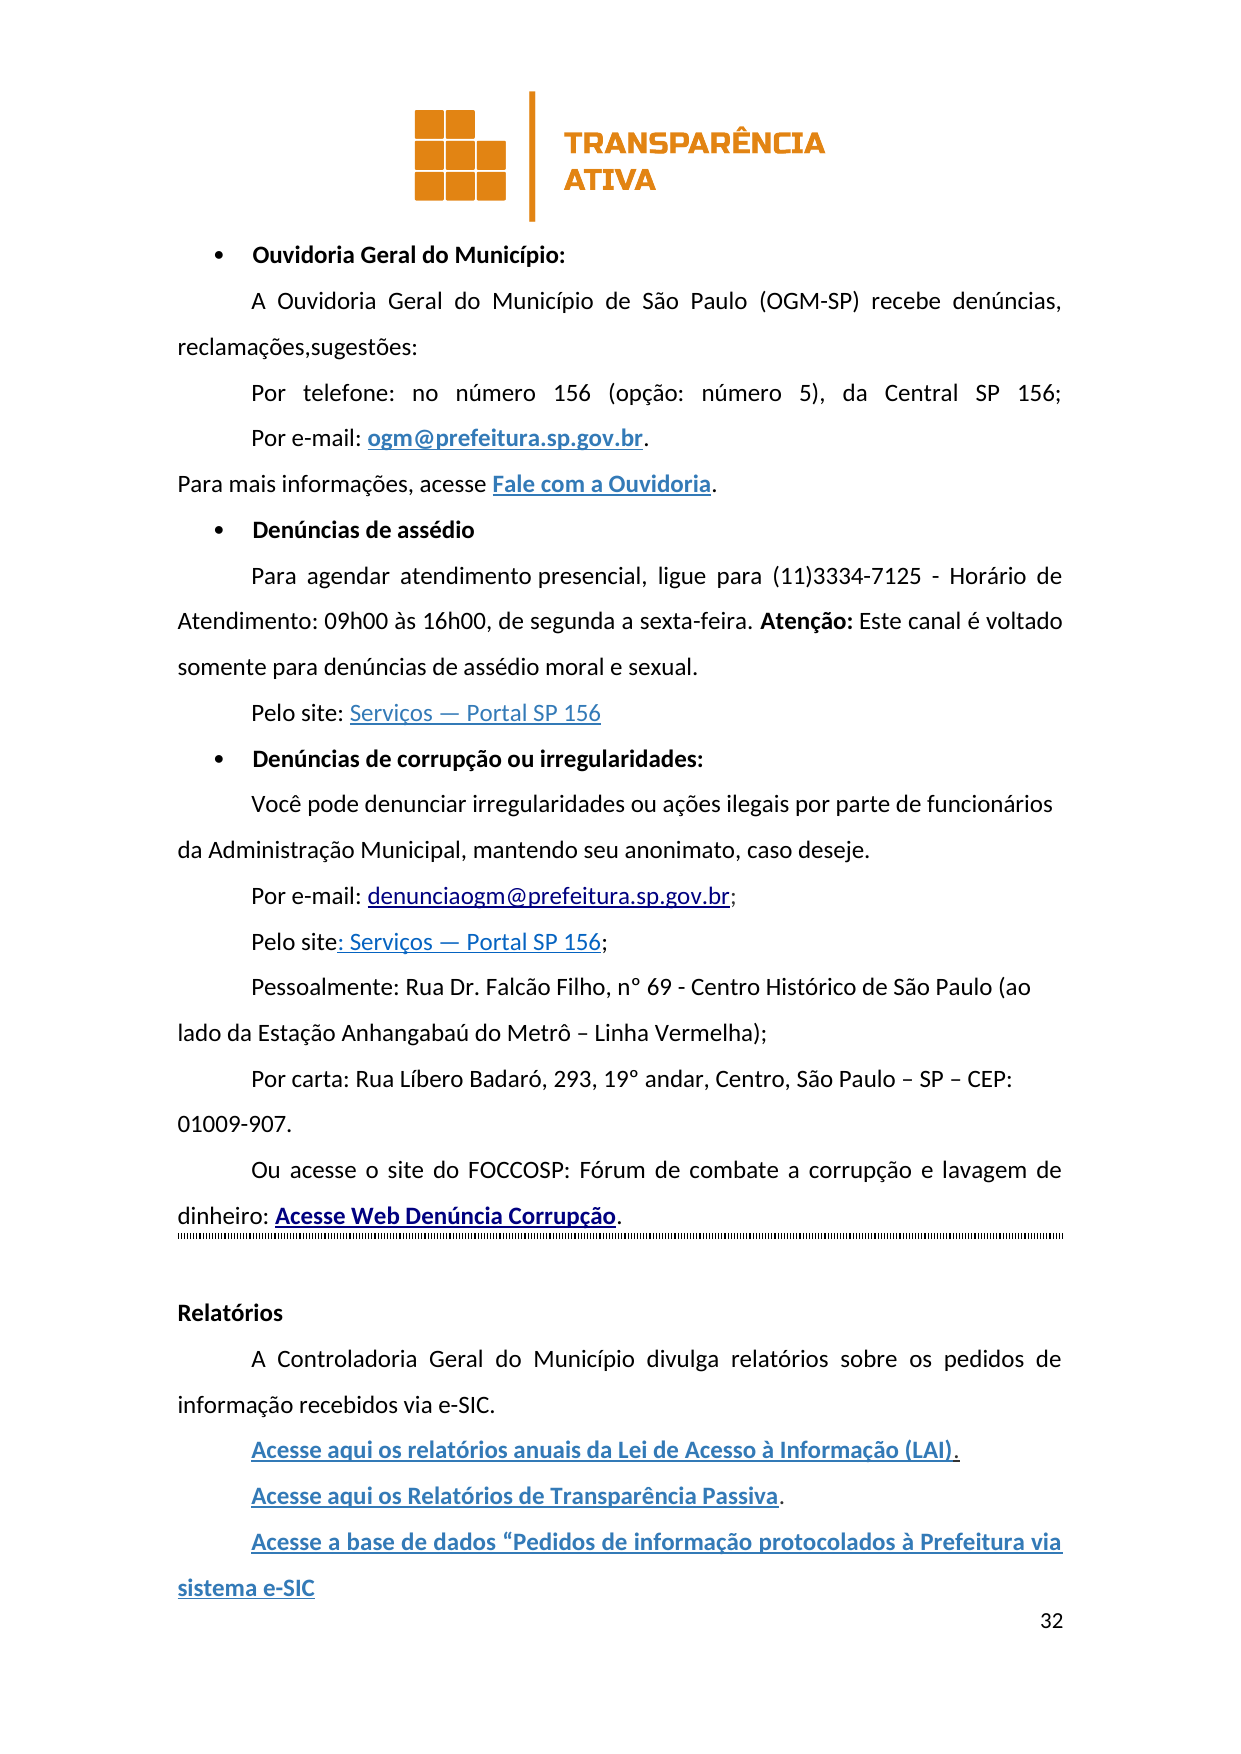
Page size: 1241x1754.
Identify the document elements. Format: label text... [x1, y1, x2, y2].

text A Controladoria Geral do Município divulga relatórios sobre os pedidos de informação recebidos via e-SIC. [373, 1343, 434, 1419]
text Acesse aqui os relatórios anuais da Lei de Acesso à Informação (LAI). [373, 1434, 435, 1460]
text Acesse a base de dados “Pedidos de informação protocolados à Prefeitura via sistema e-SIC [402, 1584, 580, 1602]
text A Controladoria Geral do Município divulga relatórios sobre os pedidos de informação recebidos via e-SIC. [177, 1343, 286, 1419]
text Acesse a base de dados “Pedidos de informação protocolados à Prefeitura via sistema e-SIC [373, 1526, 581, 1552]
text Acesse aqui os relatórios anuais da Lei de Acesso à Informação (LAI). [975, 1434, 1023, 1465]
text Ou acesse o site do FOCCOSP: Fórum de combate a corrupção e lavagem de dinheiro: Acesse Web Denúncia Corrupção. [177, 1154, 1063, 1239]
list Ouvidoria Geral do Município: [215, 240, 1063, 270]
text Pelo site: Serviços — Portal SP 156 [177, 697, 1063, 727]
text Acesse aqui os relatórios anuais da Lei de Acesso à Informação (LAI). [177, 1434, 223, 1465]
text Para agendar atendimento presencial, ligue para (11)3334-7125 - Horário de Atendimento: 09h00 às 16h00, de segunda a sexta-feira. Atenção: Este canal é voltado somente para denúncias de assédio moral e sexual. [177, 560, 1063, 682]
text Relatórios [177, 1254, 1063, 1328]
text A Ouvidoria Geral do Município de São Paulo (OGM-SP) recebe denúncias, reclamações,sugestões: Por telefone: no número 156 (opção: número 5), da Central SP 156; Por e-mail: ogm@prefeitura.sp.gov.br. [177, 285, 1063, 453]
text Você pode denunciar irregularidades ou ações ilegais por parte de funcionários da Administração Municipal, mantendo seu anonimato, caso deseje. Por e-mail: denunciaogm@prefeitura.sp.gov.br; Pelo site: Serviços — Portal SP 156; [177, 788, 1063, 956]
text Acesse aqui os relatórios anuais da Lei de Acesso à Informação (LAI). [673, 1434, 744, 1460]
text Acesse a base de dados “Pedidos de informação protocolados à Prefeitura via sistema e-SIC [267, 1554, 316, 1598]
text A Controladoria Geral do Município divulga relatórios sobre os pedidos de informação recebidos via e-SIC. [794, 1343, 871, 1378]
text Acesse a base de dados “Pedidos de informação protocolados à Prefeitura via sistema e-SIC [583, 1554, 761, 1602]
text Acesse aqui os relatórios anuais da Lei de Acesso à Informação (LAI). [436, 1434, 497, 1460]
text A Controladoria Geral do Município divulga relatórios sobre os pedidos de informação recebidos via e-SIC. [761, 1343, 885, 1419]
list Denúncias de assédio [215, 514, 1063, 544]
text A Controladoria Geral do Município divulga relatórios sobre os pedidos de informação recebidos via e-SIC. [436, 1343, 744, 1419]
text Acesse a base de dados “Pedidos de informação protocolados à Prefeitura via sistema e-SIC [177, 1526, 223, 1598]
text Acesse aqui os Relatórios de Transparência Passiva. [294, 1480, 360, 1506]
text Para mais informações, acesse Fale com a Ouvidoria. [177, 468, 1063, 499]
text Acesse aqui os Relatórios de Transparência Passiva. [225, 1480, 288, 1511]
text Acesse aqui os Relatórios de Transparência Passiva. [177, 1480, 223, 1511]
text A Controladoria Geral do Município divulga relatórios sobre os pedidos de informação recebidos via e-SIC. [978, 1343, 1063, 1386]
text Acesse a base de dados “Pedidos de informação protocolados à Prefeitura via sistema e-SIC [305, 1554, 581, 1602]
text Acesse aqui os relatórios anuais da Lei de Acesso à Informação (LAI). [225, 1434, 360, 1465]
text Acesse a base de dados “Pedidos de informação protocolados à Prefeitura via sistema e-SIC [225, 1526, 277, 1598]
text Acesse aqui os relatórios anuais da Lei de Acesso à Informação (LAI). [567, 1434, 651, 1460]
text Acesse a base de dados “Pedidos de informação protocolados à Prefeitura via sistema e-SIC [875, 1554, 930, 1602]
list Denúncias de corrupção ou irregularidades: [215, 743, 1063, 773]
text A Controladoria Geral do Município divulga relatórios sobre os pedidos de informação recebidos via e-SIC. [288, 1343, 360, 1419]
text A Controladoria Geral do Município divulga relatórios sobre os pedidos de informação recebidos via e-SIC. [870, 1343, 976, 1419]
text Acesse aqui os Relatórios de Transparência Passiva. [877, 1480, 930, 1511]
text Acesse aqui os relatórios anuais da Lei de Acesso à Informação (LAI). [499, 1434, 565, 1460]
text Acesse a base de dados “Pedidos de informação protocolados à Prefeitura via sistema e-SIC [583, 1526, 788, 1552]
text A Controladoria Geral do Município divulga relatórios sobre os pedidos de informação recebidos via e-SIC. [499, 1352, 673, 1419]
text Pessoalmente: Rua Dr. Falcão Filho, nº 69 - Centro Histórico de São Paulo (ao lado da Estação Anhangabaú do Metrô – Linha Vermelha); Por carta: Rua Líbero Badaró, 293, 19º andar, Centro, São Paulo – SP – CEP: 01009-907. [177, 971, 1063, 1139]
text Acesse aqui os Relatórios de Transparência Passiva. [373, 1480, 787, 1511]
